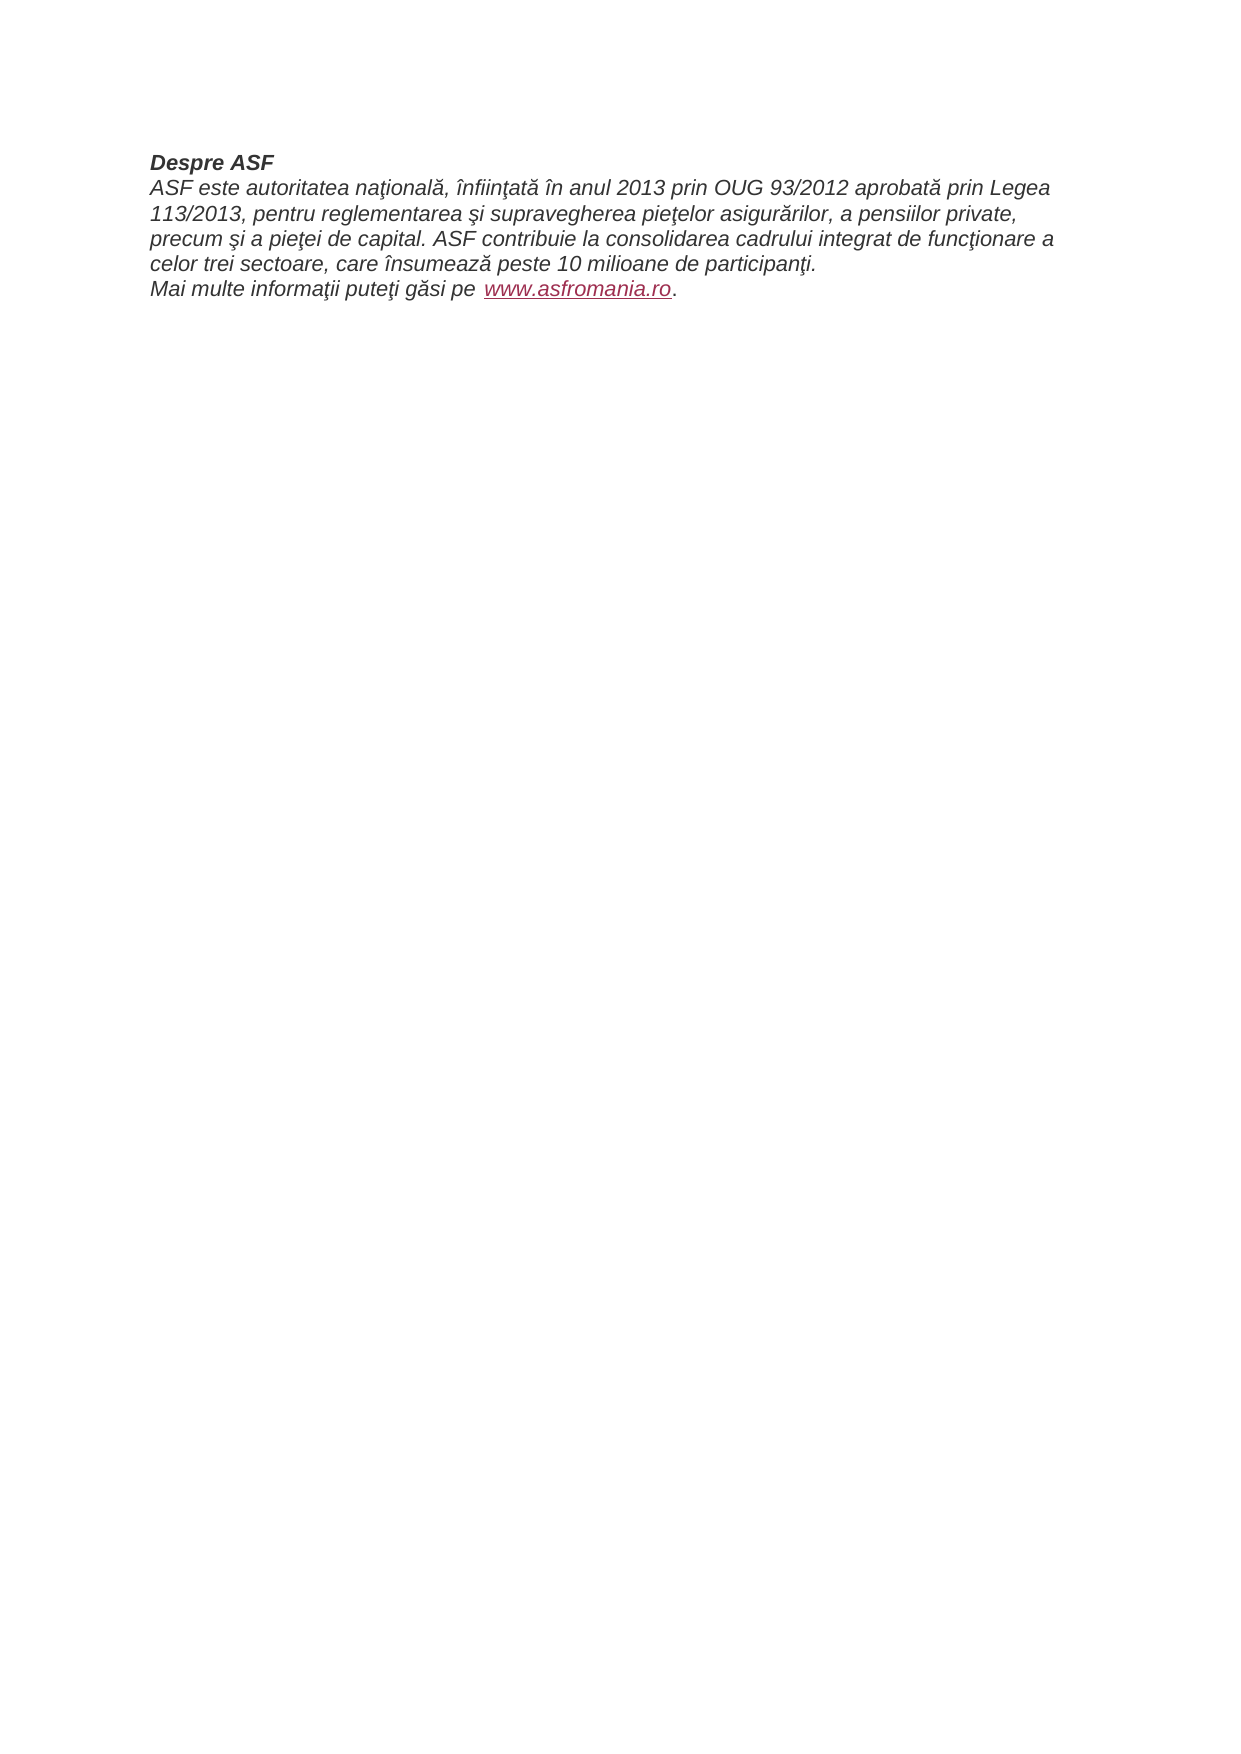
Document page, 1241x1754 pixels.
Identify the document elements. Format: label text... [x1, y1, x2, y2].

text Despre ASF [150, 150, 1090, 175]
text Mai multe informaţii puteţi găsi pe www.asfromania.ro. [150, 276, 1090, 301]
text ASF este autoritatea naţională, înfiinţată în anul 2013 prin OUG 93/2012 aprobată prin Legea 113/2013, pentru reglementarea şi supravegherea pieţelor asigurărilor, a pensiilor private, precum şi a pieţei de capital. ASF contribuie la consolidarea cadrului integrat de funcţionare a celor trei sectoare, care însumează peste 10 milioane de participanţi. [150, 175, 1090, 276]
